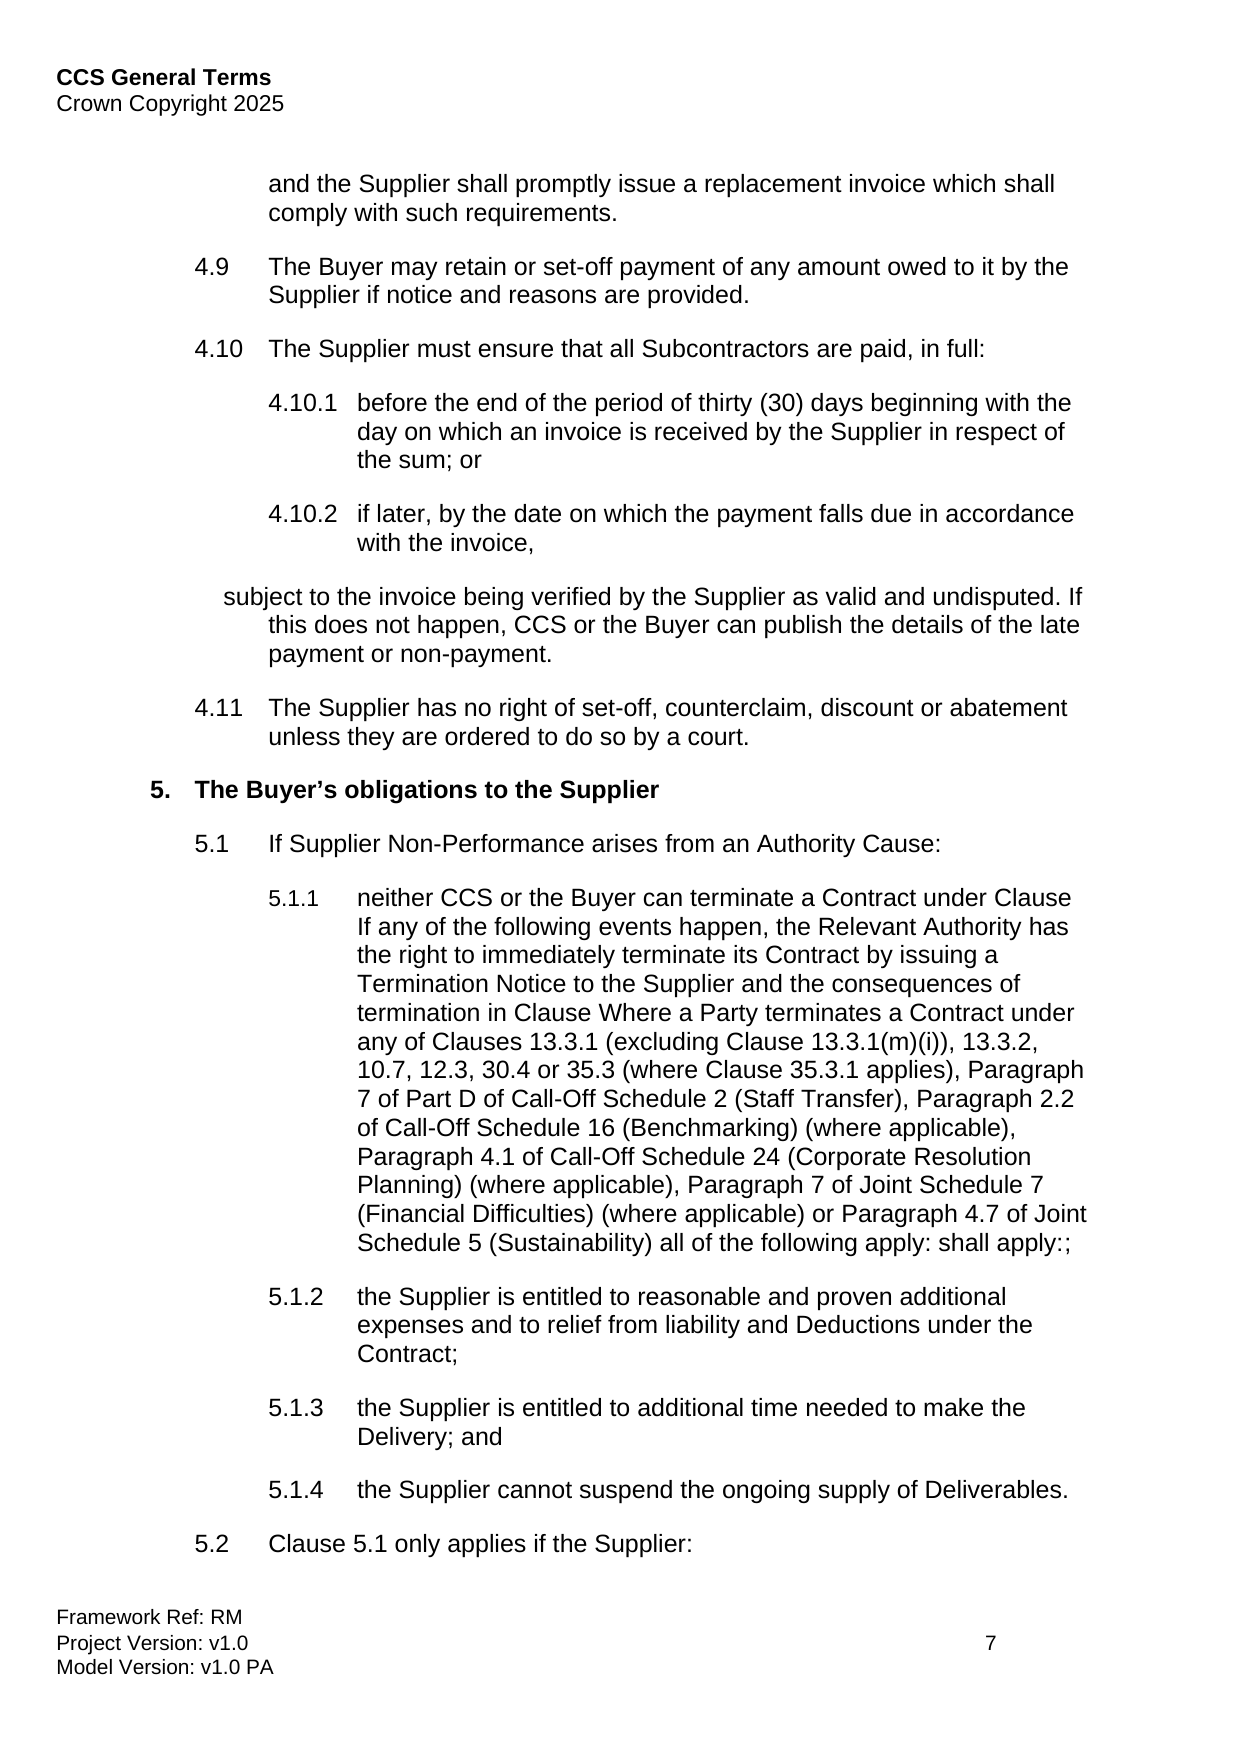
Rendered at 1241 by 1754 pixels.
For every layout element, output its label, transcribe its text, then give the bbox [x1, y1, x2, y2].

list neither CCS or the Buyer can terminate a Contract under Clause 13.3.1; [268, 883, 1090, 1257]
list The Buyer’s obligations to the Supplier [150, 776, 1090, 804]
list If Supplier Non-Performance arises from an Authority Cause: [194, 829, 1090, 858]
list the Supplier cannot suspend the ongoing supply of Deliverables. [268, 1476, 1090, 1504]
list The Supplier has no right of set-off, counterclaim, discount or abatement unless they are ordered to do so by a court. [194, 693, 1090, 751]
list if later, by the date on which the payment falls due in accordance with the invoice, [268, 499, 1090, 557]
list The Supplier must ensure that all Subcontractors are paid, in full: [194, 334, 1090, 363]
list Clause 5.1 only applies if the Supplier: [194, 1529, 1090, 1558]
list The Buyer may retain or set-off payment of any amount owed to it by the Supplier if notice and reasons are provided. [194, 252, 1090, 309]
list the Supplier is entitled to additional time needed to make the Delivery; and [268, 1393, 1090, 1451]
list the Supplier is entitled to reasonable and proven additional expenses and to relief from liability and Deductions under the Contract; [268, 1282, 1090, 1368]
text subject to the invoice being verified by the Supplier as valid and undisputed. If this does not happen, CCS or the Buyer can publish the details of the late payment or non-payment. [223, 582, 1090, 668]
list and the Supplier shall promptly issue a replacement invoice which shall comply with such requirements. [194, 169, 1090, 227]
list before the end of the period of thirty (30) days beginning with the day on which an invoice is received by the Supplier in respect of the sum; or [268, 388, 1090, 474]
